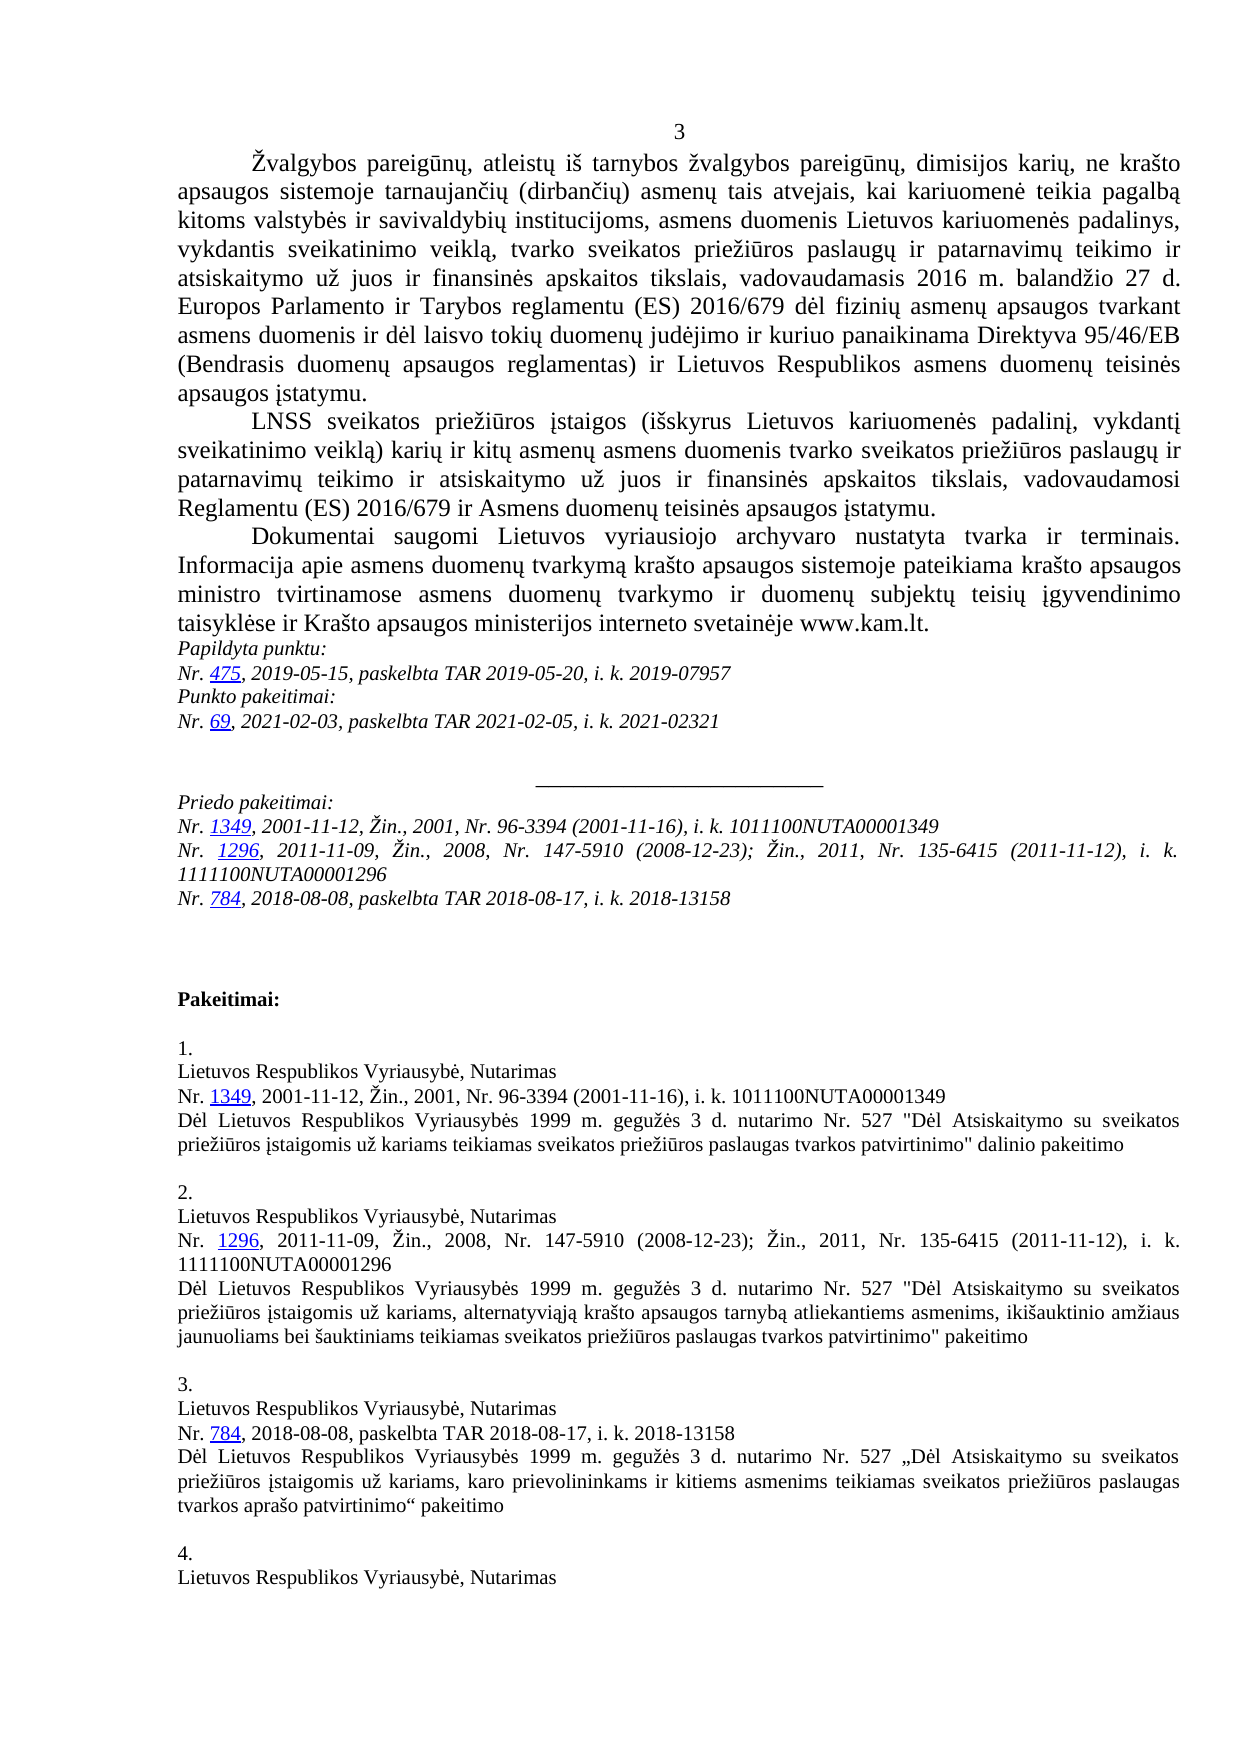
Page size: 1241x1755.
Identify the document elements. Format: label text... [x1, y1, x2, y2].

text Dėl Lietuvos Respublikos Vyriausybės 1999 m. gegužės 3 d. nutarimo Nr. 527 „Dėl Atsiskaitymo su sveikatos priežiūros įstaigomis už kariams, karo prievolininkams ir kitiems asmenims teikiamas sveikatos priežiūros paslaugas tvarkos aprašo patvirtinimo“ pakeitimo [177, 1444, 1181, 1517]
text Priedo pakeitimai: [177, 790, 1181, 814]
text Dėl Lietuvos Respublikos Vyriausybės 1999 m. gegužės 3 d. nutarimo Nr. 527 "Dėl Atsiskaitymo su sveikatos priežiūros įstaigomis už kariams, alternatyviąją krašto apsaugos tarnybą atliekantiems asmenims, ikišauktinio amžiaus jaunuoliams bei šauktiniams teikiamas sveikatos priežiūros paslaugas tvarkos patvirtinimo" pakeitimo [177, 1276, 1181, 1348]
text Nr. 69, 2021-02-03, paskelbta TAR 2021-02-05, i. k. 2021-02321 [177, 708, 1181, 733]
text Nr. 1296, 2011-11-09, Žin., 2008, Nr. 147-5910 (2008-12-23); Žin., 2011, Nr. 135-6415 (2011-11-12), i. k. 1111100NUTA00001296 [177, 1228, 1181, 1276]
text 3. [177, 1372, 1181, 1396]
text Papildyta punktu: [177, 636, 1181, 660]
text Nr. 1296, 2011-11-09, Žin., 2008, Nr. 147-5910 (2008-12-23); Žin., 2011, Nr. 135-6415 (2011-11-12), i. k. 1111100NUTA00001296 [177, 838, 1181, 886]
text 1. [177, 1035, 1181, 1059]
text Pakeitimai: [177, 987, 1181, 1011]
text Punkto pakeitimai: [177, 684, 1181, 708]
text Žvalgybos pareigūnų, atleistų iš tarnybos žvalgybos pareigūnų, dimisijos karių, ne krašto apsaugos sistemoje tarnaujančių (dirbančių) asmenų tais atvejais, kai kariuomenė teikia pagalbą kitoms valstybės ir savivaldybių institucijoms, asmens duomenis Lietuvos kariuomenės padalinys, vykdantis sveikatinimo veiklą, tvarko sveikatos priežiūros paslaugų ir patarnavimų teikimo ir atsiskaitymo už juos ir finansinės apskaitos tikslais, vadovaudamasis 2016 m. balandžio 27 d. Europos Parlamento ir Tarybos reglamentu (ES) 2016/679 dėl fizinių asmenų apsaugos tvarkant asmens duomenis ir dėl laisvo tokių duomenų judėjimo ir kuriuo panaikinama Direktyva 95/46/EB (Bendrasis duomenų apsaugos reglamentas) ir Lietuvos Respublikos asmens duomenų teisinės apsaugos įstatymu. [177, 148, 1181, 406]
text Dokumentai saugomi Lietuvos vyriausiojo archyvaro nustatyta tvarka ir terminais. Informacija apie asmens duomenų tvarkymą krašto apsaugos sistemoje pateikiama krašto apsaugos ministro tvirtinamose asmens duomenų tvarkymo ir duomenų subjektų teisių įgyvendinimo taisyklėse ir Krašto apsaugos ministerijos interneto svetainėje www.kam.lt. [177, 521, 1181, 636]
text Lietuvos Respublikos Vyriausybė, Nutarimas [177, 1204, 1181, 1228]
text Nr. 1349, 2001-11-12, Žin., 2001, Nr. 96-3394 (2001-11-16), i. k. 1011100NUTA00001349 [177, 1083, 1181, 1108]
text Lietuvos Respublikos Vyriausybė, Nutarimas [177, 1565, 1181, 1589]
text _______________________ [177, 761, 1181, 790]
text Dėl Lietuvos Respublikos Vyriausybės 1999 m. gegužės 3 d. nutarimo Nr. 527 "Dėl Atsiskaitymo su sveikatos priežiūros įstaigomis už kariams teikiamas sveikatos priežiūros paslaugas tvarkos patvirtinimo" dalinio pakeitimo [177, 1108, 1181, 1156]
text Nr. 1349, 2001-11-12, Žin., 2001, Nr. 96-3394 (2001-11-16), i. k. 1011100NUTA00001349 [177, 814, 1181, 838]
text Lietuvos Respublikos Vyriausybė, Nutarimas [177, 1059, 1181, 1083]
text Nr. 475, 2019-05-15, paskelbta TAR 2019-05-20, i. k. 2019-07957 [177, 660, 1181, 684]
text LNSS sveikatos priežiūros įstaigos (išskyrus Lietuvos kariuomenės padalinį, vykdantį sveikatinimo veiklą) karių ir kitų asmenų asmens duomenis tvarko sveikatos priežiūros paslaugų ir patarnavimų teikimo ir atsiskaitymo už juos ir finansinės apskaitos tikslais, vadovaudamosi Reglamentu (ES) 2016/679 ir Asmens duomenų teisinės apsaugos įstatymu. [177, 406, 1181, 521]
text 4. [177, 1541, 1181, 1565]
text Lietuvos Respublikos Vyriausybė, Nutarimas [177, 1396, 1181, 1420]
text 2. [177, 1180, 1181, 1204]
text Nr. 784, 2018-08-08, paskelbta TAR 2018-08-17, i. k. 2018-13158 [177, 1420, 1181, 1444]
text Nr. 784, 2018-08-08, paskelbta TAR 2018-08-17, i. k. 2018-13158 [177, 886, 1181, 910]
